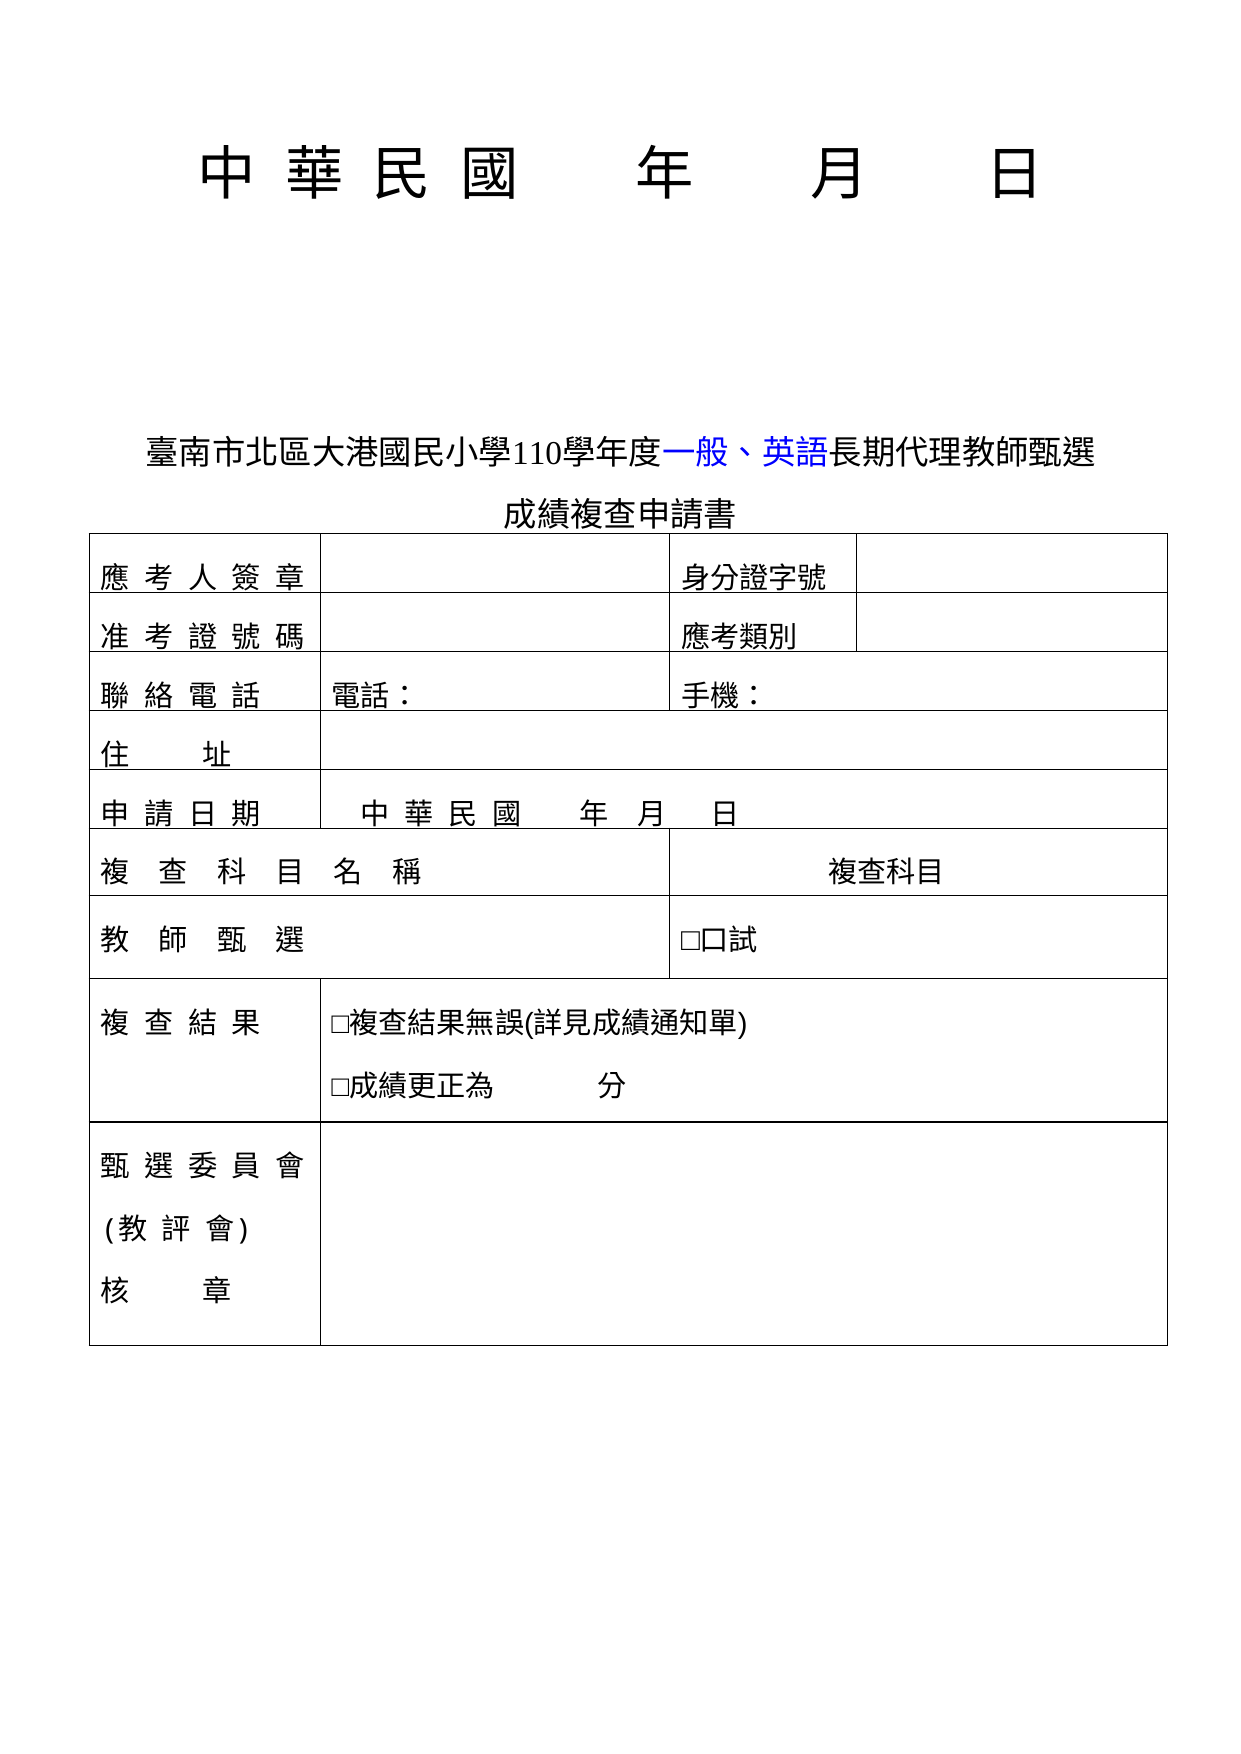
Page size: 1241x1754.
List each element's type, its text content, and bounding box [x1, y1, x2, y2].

table_cell 教 師 甄 選 [90, 896, 669, 978]
table_cell [321, 593, 669, 651]
table_cell [321, 1123, 1167, 1345]
table_cell 電話： [321, 652, 669, 710]
table_header [857, 534, 1167, 592]
text 中 華 民 國 年 月 日 [89, 96, 1152, 221]
table_cell 甄 選 委 員 會 (教 評 會) 核 章 [90, 1123, 320, 1345]
table_cell 聯 絡 電 話 [90, 652, 320, 710]
table_cell □複查結果無誤(詳見成績通知單) □成績更正為 分 [321, 979, 1167, 1121]
table_cell 住 址 [90, 711, 320, 769]
table_header 應 考 人 簽 章 [90, 534, 320, 592]
text 臺南市北區大港國民小學110學年度一般、英語長期代理教師甄選 [89, 408, 1152, 471]
table_header 身分證字號 [670, 534, 856, 592]
table_cell 複 查 結 果 [90, 979, 320, 1121]
table_cell [857, 593, 1167, 651]
table_cell 申 請 日 期 [90, 770, 320, 827]
table_cell [321, 711, 1167, 769]
text 成績複查申請書 [89, 471, 1152, 533]
table_cell 應考類別 [670, 593, 856, 651]
table_cell 複 查 科 目 名 稱 [90, 829, 669, 895]
table_cell 手機： [670, 652, 1167, 710]
table_cell 准 考 證 號 碼 [90, 593, 320, 651]
table_header [321, 534, 669, 592]
table_cell 中 華 民 國 年 月 日 [321, 770, 1167, 827]
table_cell □口試 □試教 [670, 896, 1167, 978]
table_cell 複查科目 (請勾選欄) [670, 829, 1167, 895]
